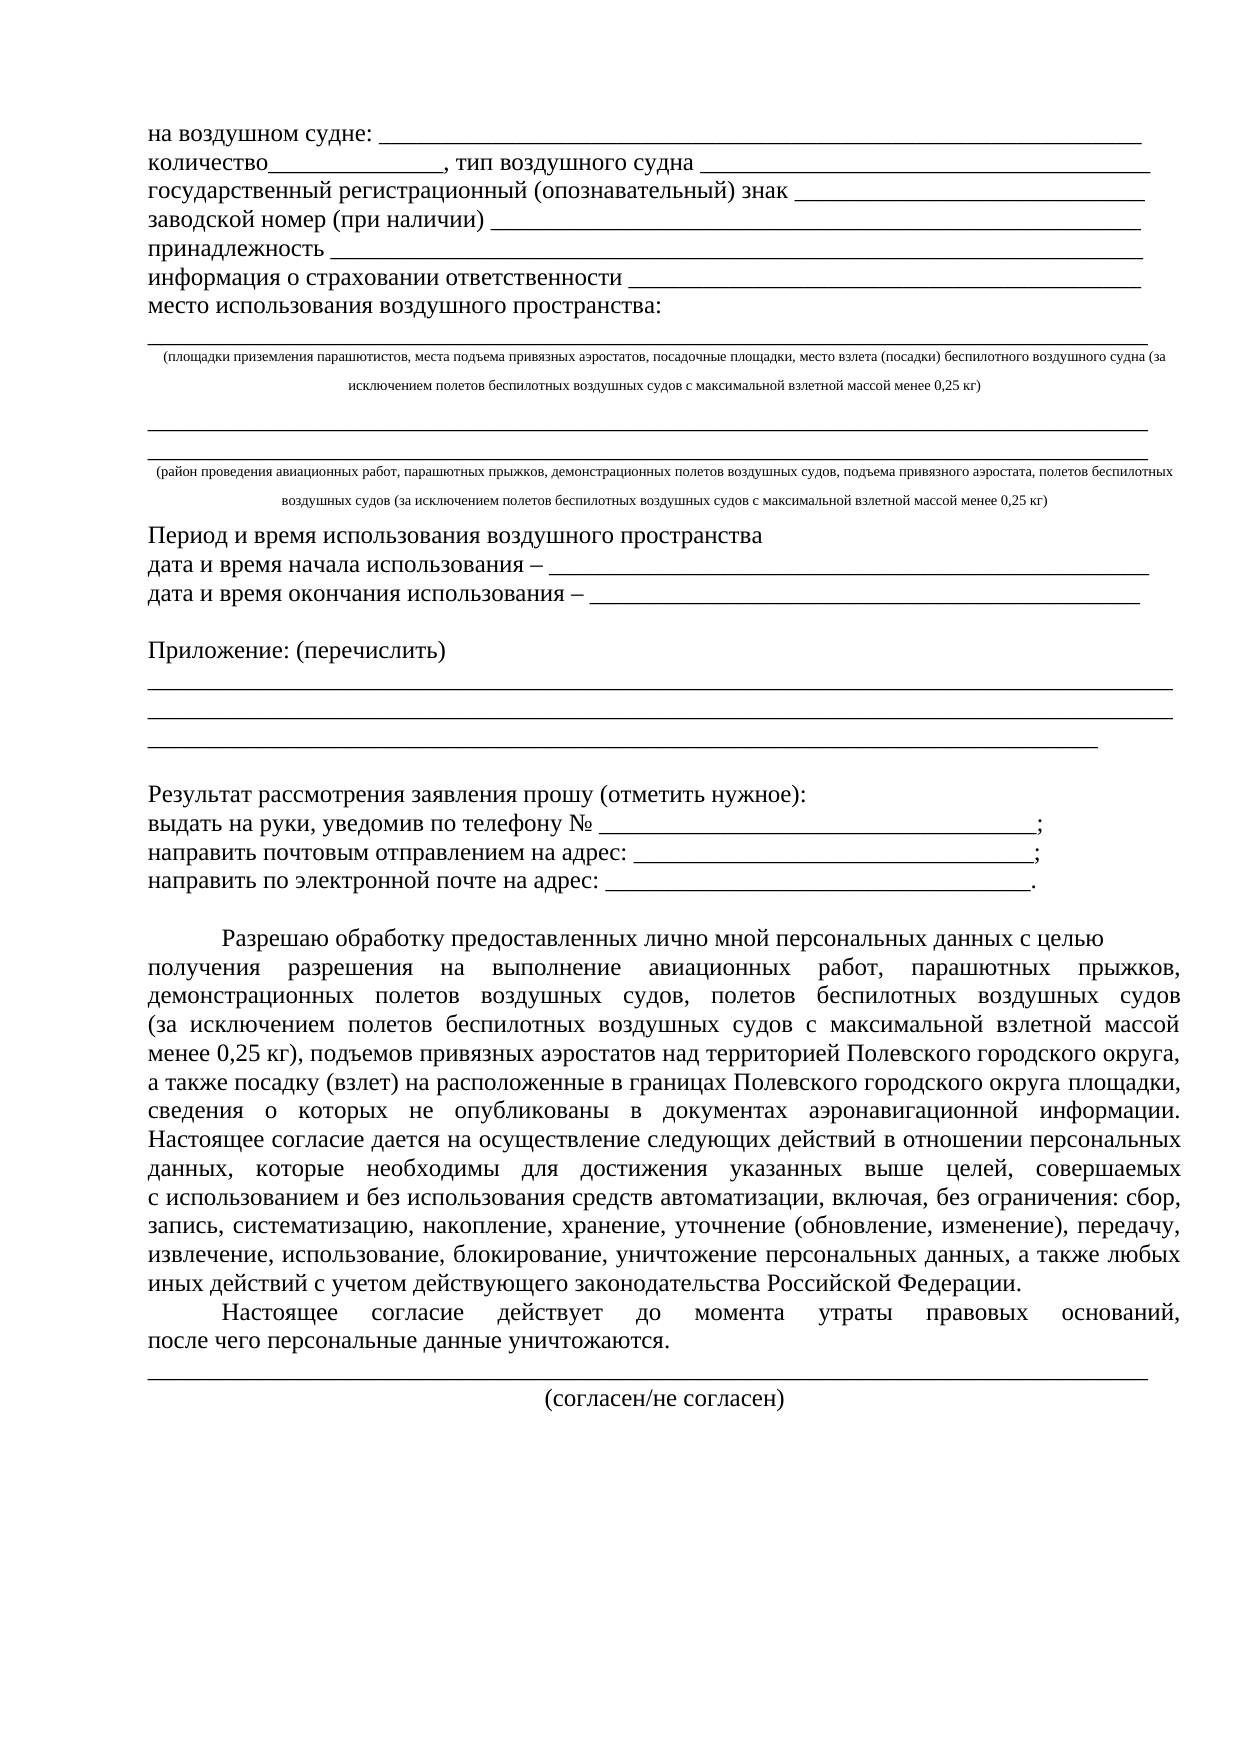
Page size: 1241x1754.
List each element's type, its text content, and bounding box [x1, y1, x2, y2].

text Настоящее согласие действует до момента утраты правовых оснований, после чего персональные данные уничтожаются. [148, 1297, 1181, 1354]
text ________________________________________________________________________________ [148, 1354, 1181, 1383]
text государственный регистрационный (опознавательный) знак ____________________________ [148, 176, 1181, 204]
text выдать на руки, уведомив по телефону № ___________________________________; [148, 808, 1181, 837]
text Результат рассмотрения заявления прошу (отметить нужное): [148, 779, 1181, 808]
text информация о страховании ответственности _________________________________________ [148, 262, 1181, 291]
text направить почтовым отправлением на адрес: ________________________________; [148, 837, 1181, 866]
text заводской номер (при наличии) ____________________________________________________ [148, 204, 1181, 233]
text место использования воздушного пространства: [148, 291, 1181, 319]
text на воздушном судне: _____________________________________________________________ [148, 118, 1181, 147]
text (площадки приземления парашютистов, места подъема привязных аэростатов, посадочные площадки, место взлета (посадки) беспилотного воздушного судна (за исключением полетов беспилотных воздушных судов с максимальной взлетной массой менее 0,25 кг) [148, 348, 1181, 406]
text ________________________________________________________________________________ [148, 406, 1181, 434]
text ________________________________________________________________________________ [148, 434, 1181, 463]
text направить по электронной почте на адрес: __________________________________. [148, 866, 1181, 894]
text Приложение: (перечислить) [148, 636, 1181, 664]
text Разрешаю обработку предоставленных лично мной персональных данных с целью [148, 923, 1181, 952]
text дата и время начала использования – ________________________________________________ [148, 549, 1181, 578]
text (район проведения авиационных работ, парашютных прыжков, демонстрационных полетов воздушных судов, подъема привязного аэростата, полетов беспилотных воздушных судов (за исключением полетов беспилотных воздушных судов с максимальной взлетной массой менее 0,25 кг) [148, 463, 1181, 521]
text ________________________________________________________________________________________________________________________________________________________________________________________________________________________________________________ [148, 664, 1181, 751]
text количество______________, тип воздушного судна ____________________________________ [148, 147, 1181, 176]
text принадлежность _________________________________________________________________ [148, 233, 1181, 262]
text дата и время окончания использования – ____________________________________________ [148, 578, 1181, 607]
text ________________________________________________________________________________ [148, 319, 1181, 348]
text (согласен/не согласен) [148, 1383, 1181, 1412]
text Период и время использования воздушного пространства [148, 521, 1181, 549]
text получения разрешения на выполнение авиационных работ, парашютных прыжков, демонстрационных полетов воздушных судов, полетов беспилотных воздушных судов (за исключением полетов беспилотных воздушных судов с максимальной взлетной массой менее 0,25 кг), подъемов привязных аэростатов над территорией Полевского городского округа, а также посадку (взлет) на расположенные в границах Полевского городского округа площадки, сведения о которых не опубликованы в документах аэронавигационной информации. Настоящее согласие дается на осуществление следующих действий в отношении персональных данных, которые необходимы для достижения указанных выше целей, совершаемых с использованием и без использования средств автоматизации, включая, без ограничения: сбор, запись, систематизацию, накопление, хранение, уточнение (обновление, изменение), передачу, извлечение, использование, блокирование, уничтожение персональных данных, а также любых иных действий с учетом действующего законодательства Российской Федерации. [148, 952, 1181, 1297]
